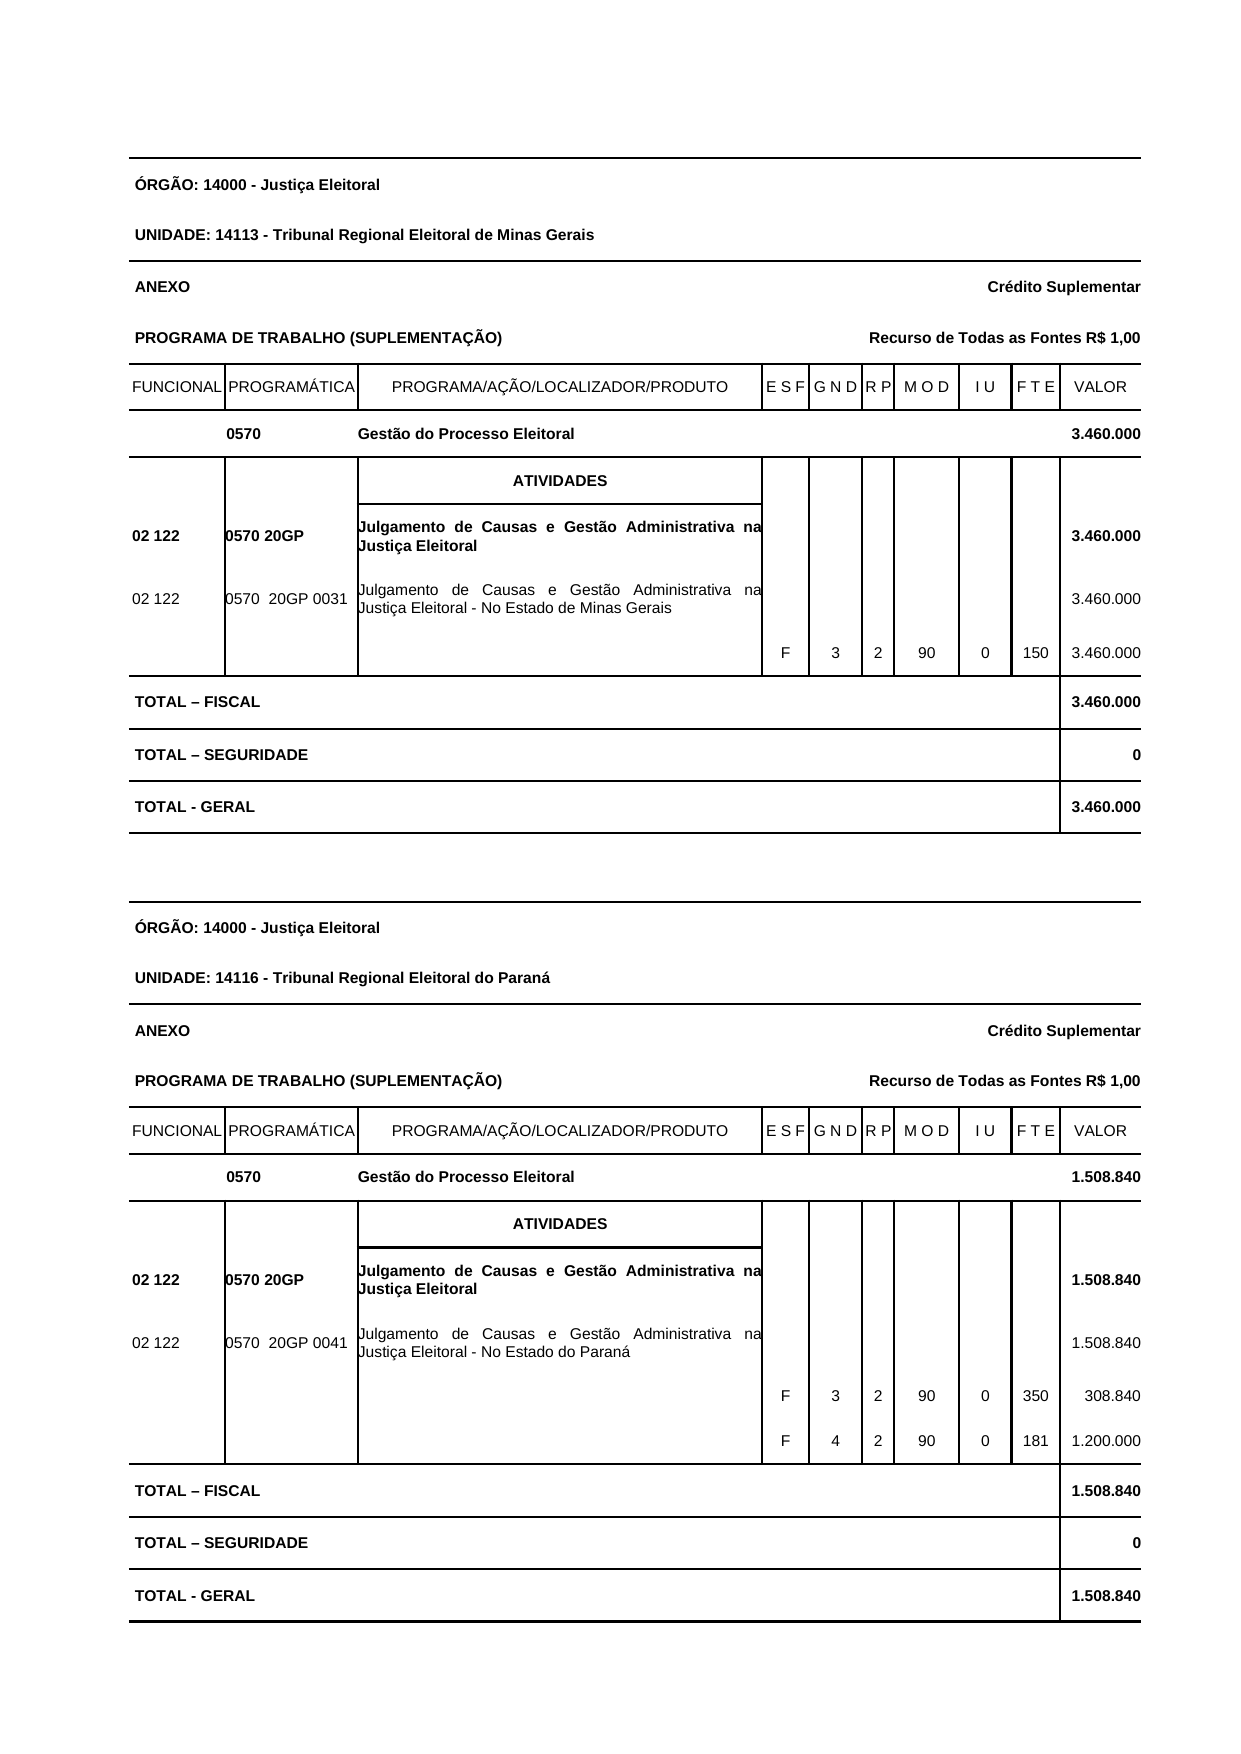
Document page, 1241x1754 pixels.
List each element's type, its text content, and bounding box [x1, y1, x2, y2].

table_cell TOTAL - GERAL [129, 782, 1059, 832]
table_cell 0570 [129, 1155, 358, 1199]
table_cell 1.508.840 [1061, 1311, 1141, 1374]
table_cell VALOR [1061, 365, 1141, 409]
table_cell 1.200.000 [1061, 1419, 1141, 1463]
table_cell [763, 1202, 808, 1246]
table_cell [359, 1374, 761, 1418]
table_cell I U [960, 1108, 1010, 1153]
table_cell 3.460.000 [1061, 503, 1141, 568]
table_cell 02 122 [129, 503, 224, 568]
table_cell [1060, 89, 1141, 157]
table_cell [226, 1374, 357, 1418]
table_cell FUNCIONAL [129, 365, 224, 409]
table_cell UNIDADE: 14113 - Tribunal Regional Eleitoral de Minas Gerais [129, 210, 762, 260]
table_cell 1.508.840 [1060, 1155, 1141, 1199]
table_cell [129, 834, 1060, 901]
table_cell M O D [895, 365, 958, 409]
table_cell [226, 1419, 357, 1463]
table_cell 1.508.840 [1061, 1246, 1141, 1311]
table_cell Julgamento de Causas e Gestão Administrativa na Justiça Eleitoral - No Estado do Paraná [359, 1311, 761, 1374]
table_cell [863, 1246, 893, 1311]
table_cell [960, 1246, 1010, 1311]
table_cell [129, 1202, 224, 1246]
table_cell 0570 20GP 0041 [226, 1311, 357, 1374]
table_cell Recurso de Todas as Fontes R$ 1,00 [762, 312, 1141, 362]
table_cell 3.460.000 [1061, 568, 1141, 630]
table_cell [226, 1202, 357, 1246]
table_cell [895, 1202, 958, 1246]
table_cell TOTAL – FISCAL [129, 677, 1059, 727]
table_cell [863, 1202, 893, 1246]
table_cell [863, 458, 893, 503]
table_cell Atividades [359, 1202, 761, 1246]
table_cell 3.460.000 [1061, 630, 1141, 675]
table_cell [810, 568, 861, 630]
table_cell Julgamento de Causas e Gestão Administrativa na Justiça Eleitoral - No Estado de Minas Gerais [359, 568, 761, 630]
table_cell F [763, 1419, 808, 1463]
table_cell [960, 568, 1010, 630]
table_cell [129, 89, 1060, 157]
table_cell [1013, 458, 1059, 503]
table_cell 90 [895, 1374, 958, 1418]
table_cell 02 122 [129, 1311, 224, 1374]
table_cell [810, 503, 861, 568]
table_cell [895, 458, 958, 503]
table_cell Julgamento de Causas e Gestão Administrativa na Justiça Eleitoral [359, 1249, 761, 1311]
table_cell 4 [810, 1419, 861, 1463]
table_cell Julgamento de Causas e Gestão Administrativa na Justiça Eleitoral [359, 505, 761, 568]
table_cell [863, 503, 893, 568]
table_cell ANEXO [129, 262, 762, 312]
table_cell E S F [763, 365, 808, 409]
table_cell 3 [810, 1374, 861, 1418]
table_cell [1061, 1202, 1141, 1246]
table_cell 181 [1013, 1419, 1059, 1463]
table_cell 0 [960, 1419, 1010, 1463]
table_cell 350 [1013, 1374, 1059, 1418]
table_cell PROGRAMA/AÇÃO/LOCALIZADOR/PRODUTO [359, 365, 761, 409]
table_cell F T E [1013, 1108, 1059, 1153]
table_cell [762, 210, 1141, 260]
table_cell 0 [960, 630, 1010, 675]
table_cell 0 [960, 1374, 1010, 1418]
table_cell 1.508.840 [1061, 1570, 1141, 1620]
table_cell R P [863, 365, 893, 409]
table_cell [810, 458, 861, 503]
table_cell PROGRAMA DE TRABALHO (SUPLEMENTAÇÃO) [129, 312, 762, 362]
table_cell [960, 1202, 1010, 1246]
table_cell ÓRGÃO: 14000 - Justiça Eleitoral [129, 159, 1141, 209]
table_cell [1013, 503, 1059, 568]
table_cell Gestão do Processo Eleitoral [358, 1155, 1060, 1199]
table_cell PROGRAMÁTICA [226, 1108, 357, 1153]
table_cell [226, 458, 357, 503]
table_cell 1.508.840 [1061, 1465, 1141, 1516]
table_cell [895, 568, 958, 630]
table_cell [895, 503, 958, 568]
table_cell F [763, 630, 808, 675]
table_cell [1013, 1311, 1059, 1374]
table_cell 0 [1061, 730, 1141, 780]
table_cell 0570 20GP 0031 [226, 568, 357, 630]
table_cell Gestão do Processo Eleitoral [358, 411, 1060, 456]
table_cell [359, 630, 761, 675]
table_cell ANEXO [129, 1005, 762, 1056]
table_cell 2 [863, 630, 893, 675]
table_cell [763, 503, 808, 568]
table_cell [960, 503, 1010, 568]
table_cell PROGRAMA DE TRABALHO (SUPLEMENTAÇÃO) [129, 1056, 762, 1106]
table_cell 0 [1061, 1518, 1141, 1568]
table_cell [129, 630, 224, 675]
table_cell [810, 1202, 861, 1246]
table_cell Crédito Suplementar [762, 262, 1141, 312]
table_cell TOTAL – SEGURIDADE [129, 730, 1059, 780]
table_cell [895, 1246, 958, 1311]
table_cell 90 [895, 630, 958, 675]
table_cell 3 [810, 630, 861, 675]
table_cell TOTAL - GERAL [129, 1570, 1059, 1620]
table_cell UNIDADE: 14116 - Tribunal Regional Eleitoral do Paraná [129, 953, 762, 1003]
table_cell 90 [895, 1419, 958, 1463]
table_cell E S F [763, 1108, 808, 1153]
table_cell 0570 20GP [226, 503, 357, 568]
table_cell VALOR [1061, 1108, 1141, 1153]
table_cell [960, 458, 1010, 503]
table_cell PROGRAMA/AÇÃO/LOCALIZADOR/PRODUTO [359, 1108, 761, 1153]
table_cell G N D [810, 365, 861, 409]
table_cell [763, 1311, 808, 1374]
table_cell [762, 953, 1141, 1003]
table_cell 3.460.000 [1060, 411, 1141, 456]
table_cell [359, 1419, 761, 1463]
table_cell F [763, 1374, 808, 1418]
table_cell F T E [1013, 365, 1059, 409]
table_cell 308.840 [1061, 1374, 1141, 1418]
table_cell Atividades [359, 458, 761, 503]
table_cell 0570 20GP [226, 1246, 357, 1311]
table_cell [129, 1419, 224, 1463]
table_cell I U [960, 365, 1010, 409]
table_cell 2 [863, 1374, 893, 1418]
table_cell [129, 1374, 224, 1418]
table_cell R P [863, 1108, 893, 1153]
table_cell Crédito Suplementar [762, 1005, 1141, 1056]
table_cell 150 [1013, 630, 1059, 675]
table_cell G N D [810, 1108, 861, 1153]
table_cell [1061, 458, 1141, 503]
table_cell [1013, 1202, 1059, 1246]
table_cell 2 [863, 1419, 893, 1463]
table_cell PROGRAMÁTICA [226, 365, 357, 409]
table_cell M O D [895, 1108, 958, 1153]
table_cell 02 122 [129, 568, 224, 630]
table_cell [129, 458, 224, 503]
table_cell [810, 1311, 861, 1374]
table_cell [226, 630, 357, 675]
table_cell [960, 1311, 1010, 1374]
table_cell ÓRGÃO: 14000 - Justiça Eleitoral [129, 903, 1141, 953]
table_cell 0570 [129, 411, 358, 456]
table_cell 3.460.000 [1061, 782, 1141, 832]
table_cell [863, 568, 893, 630]
table_cell [763, 1246, 808, 1311]
table_cell [763, 458, 808, 503]
table_cell TOTAL – FISCAL [129, 1465, 1059, 1516]
table_cell [1013, 1246, 1059, 1311]
table_cell [895, 1311, 958, 1374]
table_cell [763, 568, 808, 630]
table_cell 02 122 [129, 1246, 224, 1311]
table_cell [1060, 834, 1141, 901]
table_cell [863, 1311, 893, 1374]
table_cell 3.460.000 [1061, 677, 1141, 727]
table_cell TOTAL – SEGURIDADE [129, 1518, 1059, 1568]
table_cell [810, 1246, 861, 1311]
table_cell [1013, 568, 1059, 630]
table_cell Recurso de Todas as Fontes R$ 1,00 [762, 1056, 1141, 1106]
table_cell FUNCIONAL [129, 1108, 224, 1153]
